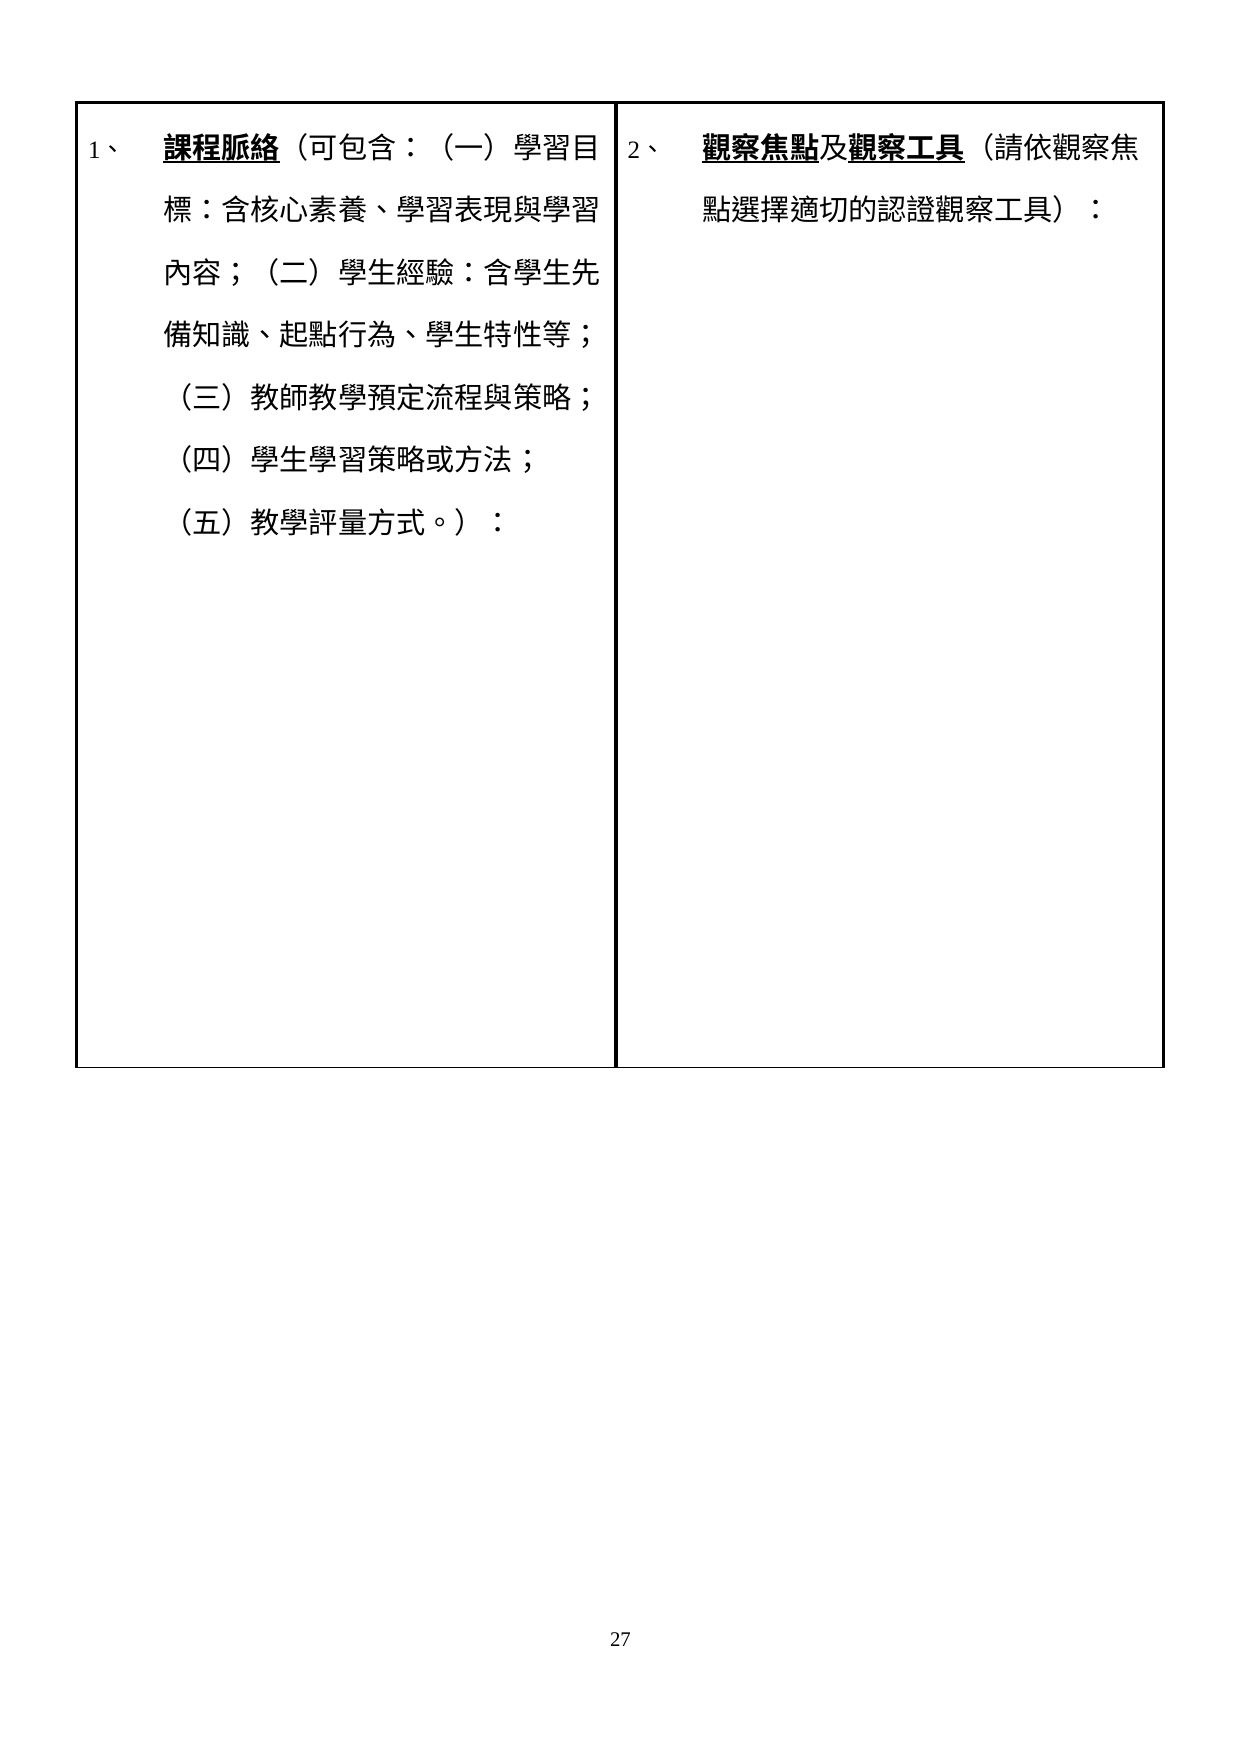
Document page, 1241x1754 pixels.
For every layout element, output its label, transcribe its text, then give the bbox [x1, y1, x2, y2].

table_cell 觀察焦點及觀察工具（請依觀察焦點選擇適切的認證觀察工具）： [618, 104, 1162, 1067]
table_cell 課程脈絡（可包含：（一）學習目標：含核心素養、學習表現與學習內容；（二）學生經驗：含學生先備知識、起點行為、學生特性等；（三）教師教學預定流程與策略；（四）學生學習策略或方法；（五）教學評量方式。）： [78, 104, 614, 1067]
